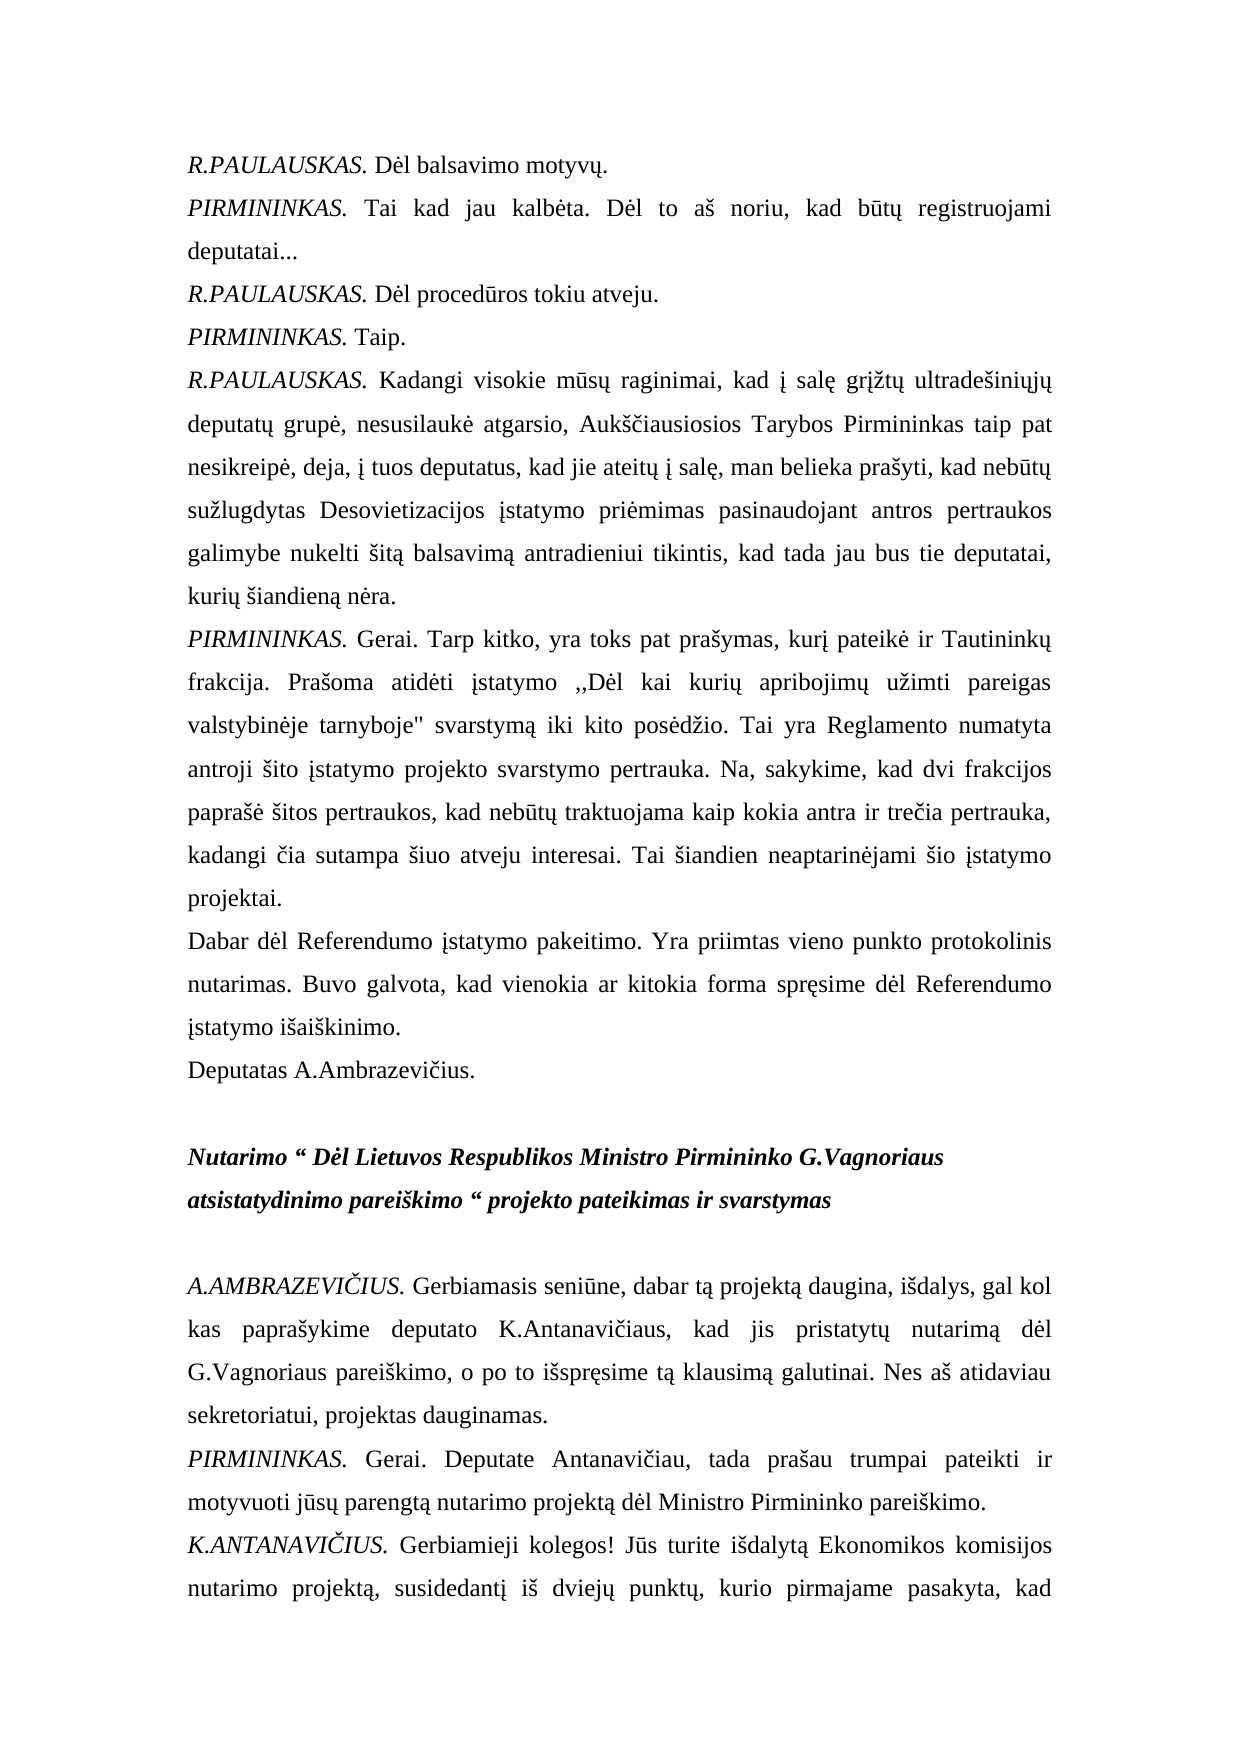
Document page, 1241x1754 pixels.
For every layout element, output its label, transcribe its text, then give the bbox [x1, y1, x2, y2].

text A.AMBRAZEVIČIUS. Gerbiamasis seniūne, dabar tą projektą daugina, išdalys, gal kol kas paprašykime deputato K.Antanavičiaus, kad jis pristatytų nutarimą dėl G.Vagnoriaus pareiškimo, o po to išspręsime tą klausimą galutinai. Nes aš atidaviau sekretoriatui, projektas dauginamas. [187, 1271, 1053, 1429]
text Deputatas A.Ambrazevičius. [187, 1056, 1053, 1084]
text PIRMININKAS. Gerai. Tarp kitko, yra toks pat prašymas, kurį pateikė ir Tautininkų frakcija. Prašoma atidėti įstatymo ,,Dėl kai kurių apribojimų užimti pareigas valstybinėje tarnyboje" svarstymą iki kito posėdžio. Tai yra Reglamento numatyta antroji šito įstatymo projekto svarstymo pertrauka. Na, sakykime, kad dvi frakcijos paprašė šitos pertraukos, kad nebūtų traktuojama kaip kokia antra ir trečia pertrauka, kadangi čia sutampa šiuo atveju interesai. Tai šiandien neaptarinėjami šio įstatymo projektai. [187, 624, 1053, 912]
text Nutarimo “ Dėl Lietuvos Respublikos Ministro Pirmininko G.Vagnoriaus atsistatydinimo pareiškimo “ projekto pateikimas ir svarstymas [187, 1142, 1053, 1214]
text PIRMININKAS. Gerai. Deputate Antanavičiau, tada prašau trumpai pateikti ir motyvuoti jūsų parengtą nutarimo projektą dėl Ministro Pirmininko pareiškimo. [187, 1444, 1053, 1516]
text R.PAULAUSKAS. Kadangi visokie mūsų raginimai, kad į salę grįžtų ultradešiniųjų deputatų grupė, nesusilaukė atgarsio, Aukščiausiosios Tarybos Pirmininkas taip pat nesikreipė, deja, į tuos deputatus, kad jie ateitų į salę, man belieka prašyti, kad nebūtų sužlugdytas Desovietizacijos įstatymo priėmimas pasinaudojant antros pertraukos galimybe nukelti šitą balsavimą antradieniui tikintis, kad tada jau bus tie deputatai, kurių šiandieną nėra. [187, 366, 1053, 610]
text K.ANTANAVIČIUS. Gerbiamieji kolegos! Jūs turite išdalytą Ekonomikos komisijos nutarimo projektą, susidedantį iš dviejų punktų, kurio pirmajame pasakyta, kad [187, 1530, 1053, 1602]
text R.PAULAUSKAS. Dėl procedūros tokiu atveju. [187, 279, 1053, 308]
text PIRMININKAS. Taip. [187, 322, 1053, 351]
text PIRMININKAS. Tai kad jau kalbėta. Dėl to aš noriu, kad būtų registruojami deputatai... [187, 193, 1053, 265]
text R.PAULAUSKAS. Dėl balsavimo motyvų. [187, 150, 1053, 179]
text Dabar dėl Referendumo įstatymo pakeitimo. Yra priimtas vieno punkto protokolinis nutarimas. Buvo galvota, kad vienokia ar kitokia forma spręsime dėl Referendumo įstatymo išaiškinimo. [187, 926, 1053, 1041]
